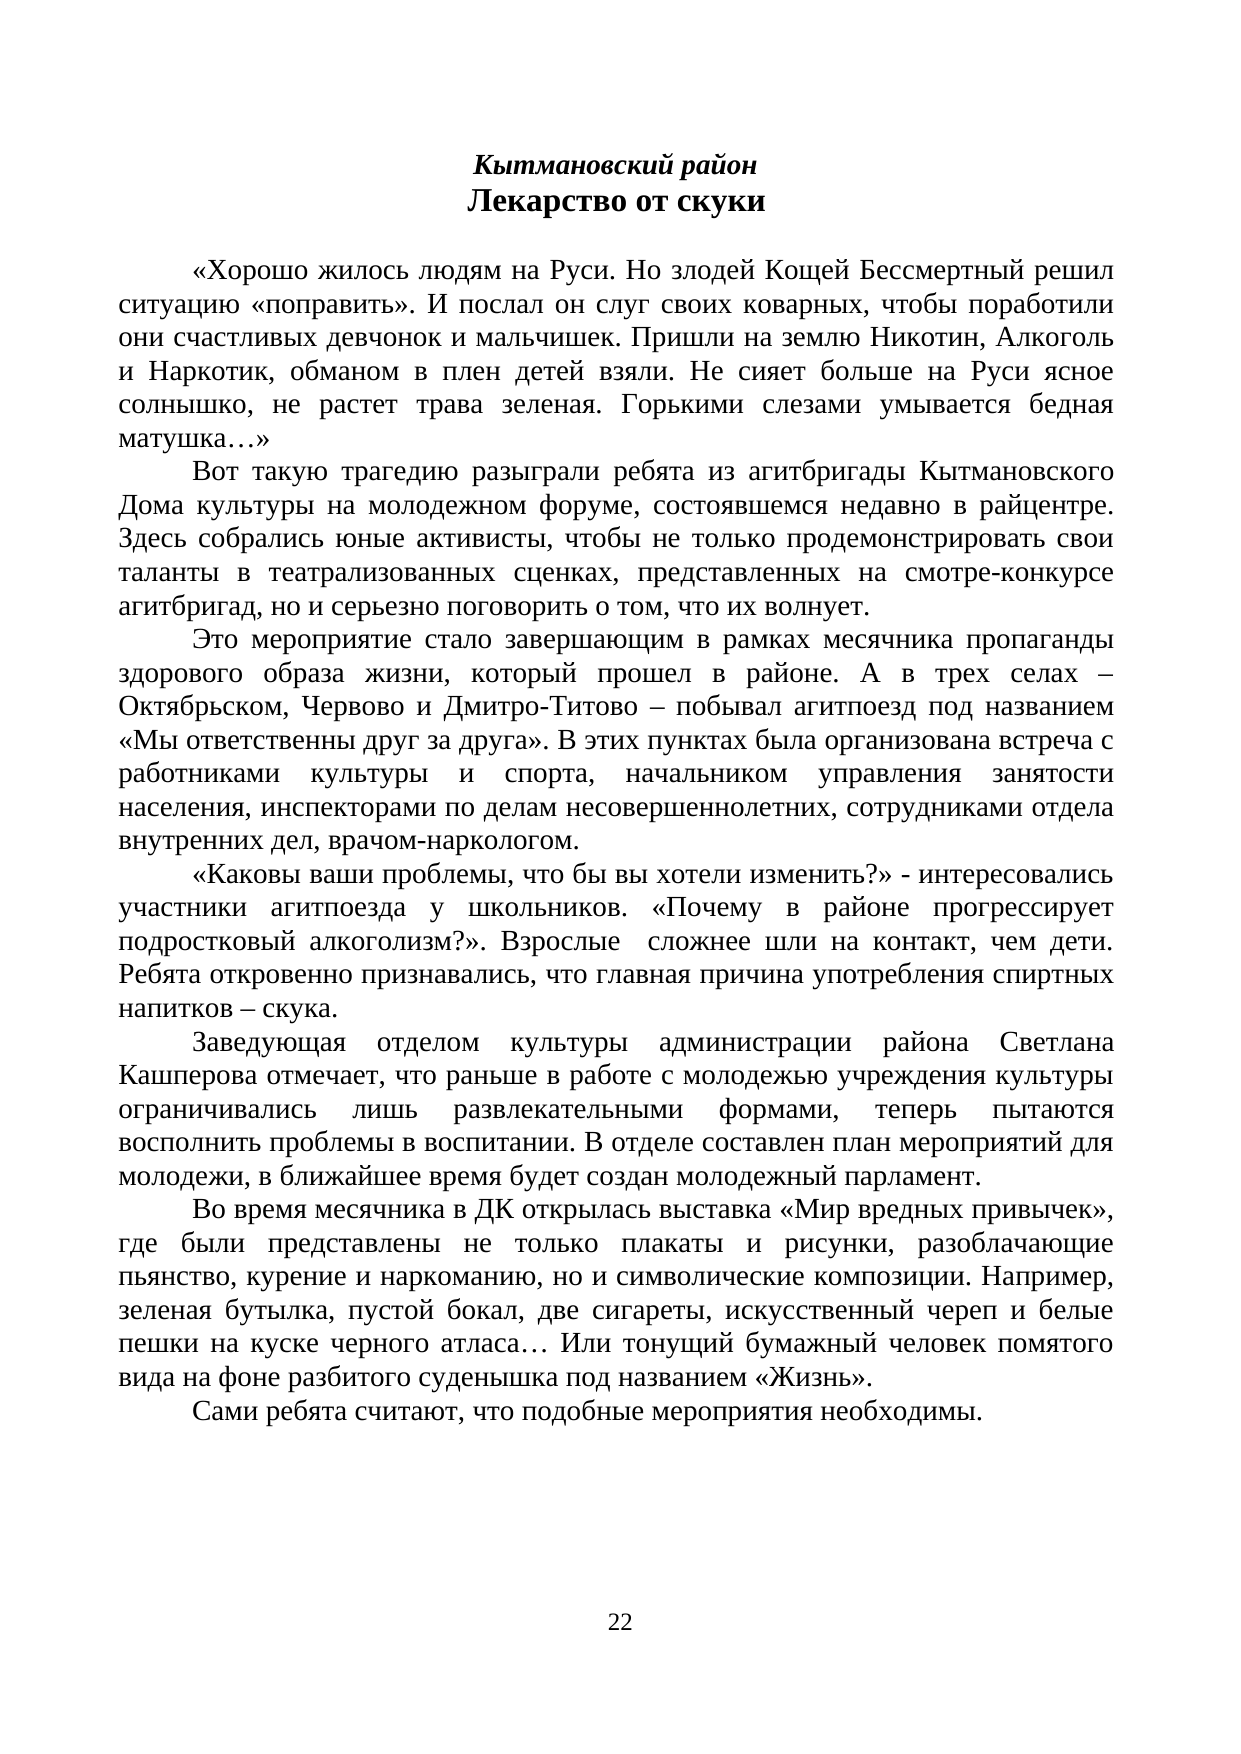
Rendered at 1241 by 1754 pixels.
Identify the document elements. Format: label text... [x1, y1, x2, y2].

text Лекарство от скуки [118, 180, 1115, 219]
text «Хорошо жилось людям на Руси. Но злодей Кощей Бессмертный решил ситуацию «поправить». И послал он слуг своих коварных, чтобы поработили они счастливых девчонок и мальчишек. Пришли на землю Никотин, Алкоголь и Наркотик, обманом в плен детей взяли. Не сияет больше на Руси ясное солнышко, не растет трава зеленая. Горькими слезами умывается бедная матушка…» [118, 252, 1115, 453]
text Заведующая отделом культуры администрации района Светлана Кашперова отмечает, что раньше в работе с молодежью учреждения культуры ограничивались лишь развлекательными формами, теперь пытаются восполнить проблемы в воспитании. В отделе составлен план мероприятий для молодежи, в ближайшее время будет создан молодежный парламент. [118, 1024, 1115, 1191]
text Это мероприятие стало завершающим в рамках месячника пропаганды здорового образа жизни, который прошел в районе. А в трех селах – Октябрьском, Червово и Дмитро-Титово – побывал агитпоезд под названием «Мы ответственны друг за друга». В этих пунктах была организована встреча с работниками культуры и спорта, начальником управления занятости населения, инспекторами по делам несовершеннолетних, сотрудниками отдела внутренних дел, врачом-наркологом. [118, 621, 1115, 856]
text Сами ребята считают, что подобные мероприятия необходимы. [118, 1393, 1115, 1426]
text Кытмановский район [118, 147, 1115, 180]
text Вот такую трагедию разыграли ребята из агитбригады Кытмановского Дома культуры на молодежном форуме, состоявшемся недавно в райцентре. Здесь собрались юные активисты, чтобы не только продемонстрировать свои таланты в театрализованных сценках, представленных на смотре-конкурсе агитбригад, но и серьезно поговорить о том, что их волнует. [118, 453, 1115, 621]
text «Каковы ваши проблемы, что бы вы хотели изменить?» - интересовались участники агитпоезда у школьников. «Почему в районе прогрессирует подростковый алкоголизм?». Взрослые сложнее шли на контакт, чем дети. Ребята откровенно признавались, что главная причина употребления спиртных напитков – скука. [118, 856, 1115, 1024]
text Во время месячника в ДК открылась выставка «Мир вредных привычек», где были представлены не только плакаты и рисунки, разоблачающие пьянство, курение и наркоманию, но и символические композиции. Например, зеленая бутылка, пустой бокал, две сигареты, искусственный череп и белые пешки на куске черного атласа… Или тонущий бумажный человек помятого вида на фоне разбитого суденышка под названием «Жизнь». [118, 1191, 1115, 1393]
